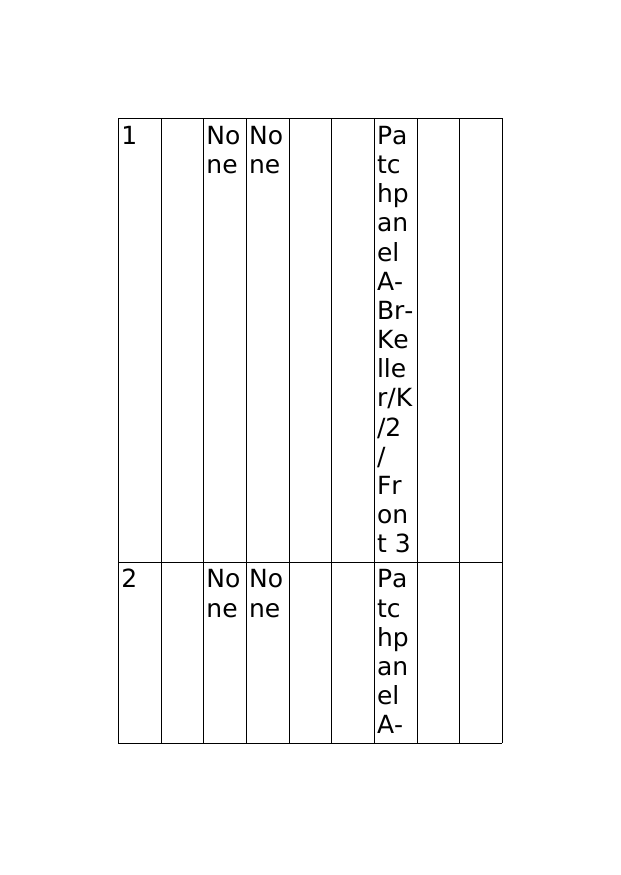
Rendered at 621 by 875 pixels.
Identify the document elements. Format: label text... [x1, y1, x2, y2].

table_cell None [247, 563, 289, 742]
table_cell Patchpanel A-Br-Keller/K/2 / Front 3 [375, 119, 417, 562]
table_cell [290, 119, 331, 562]
table_cell [290, 563, 331, 742]
table_cell [460, 119, 502, 562]
table_cell [162, 119, 203, 562]
table_cell [162, 563, 203, 742]
table_cell 1 [119, 119, 161, 562]
table_cell [332, 119, 374, 562]
table_cell None [204, 563, 246, 742]
table_cell [332, 563, 374, 742]
table_cell None [247, 119, 289, 562]
table_cell [460, 563, 502, 742]
table_cell None [204, 119, 246, 562]
table_cell [418, 563, 459, 742]
table_cell Patchpanel A- [375, 563, 417, 742]
table_cell 2 [119, 563, 161, 742]
table_cell [418, 119, 459, 562]
